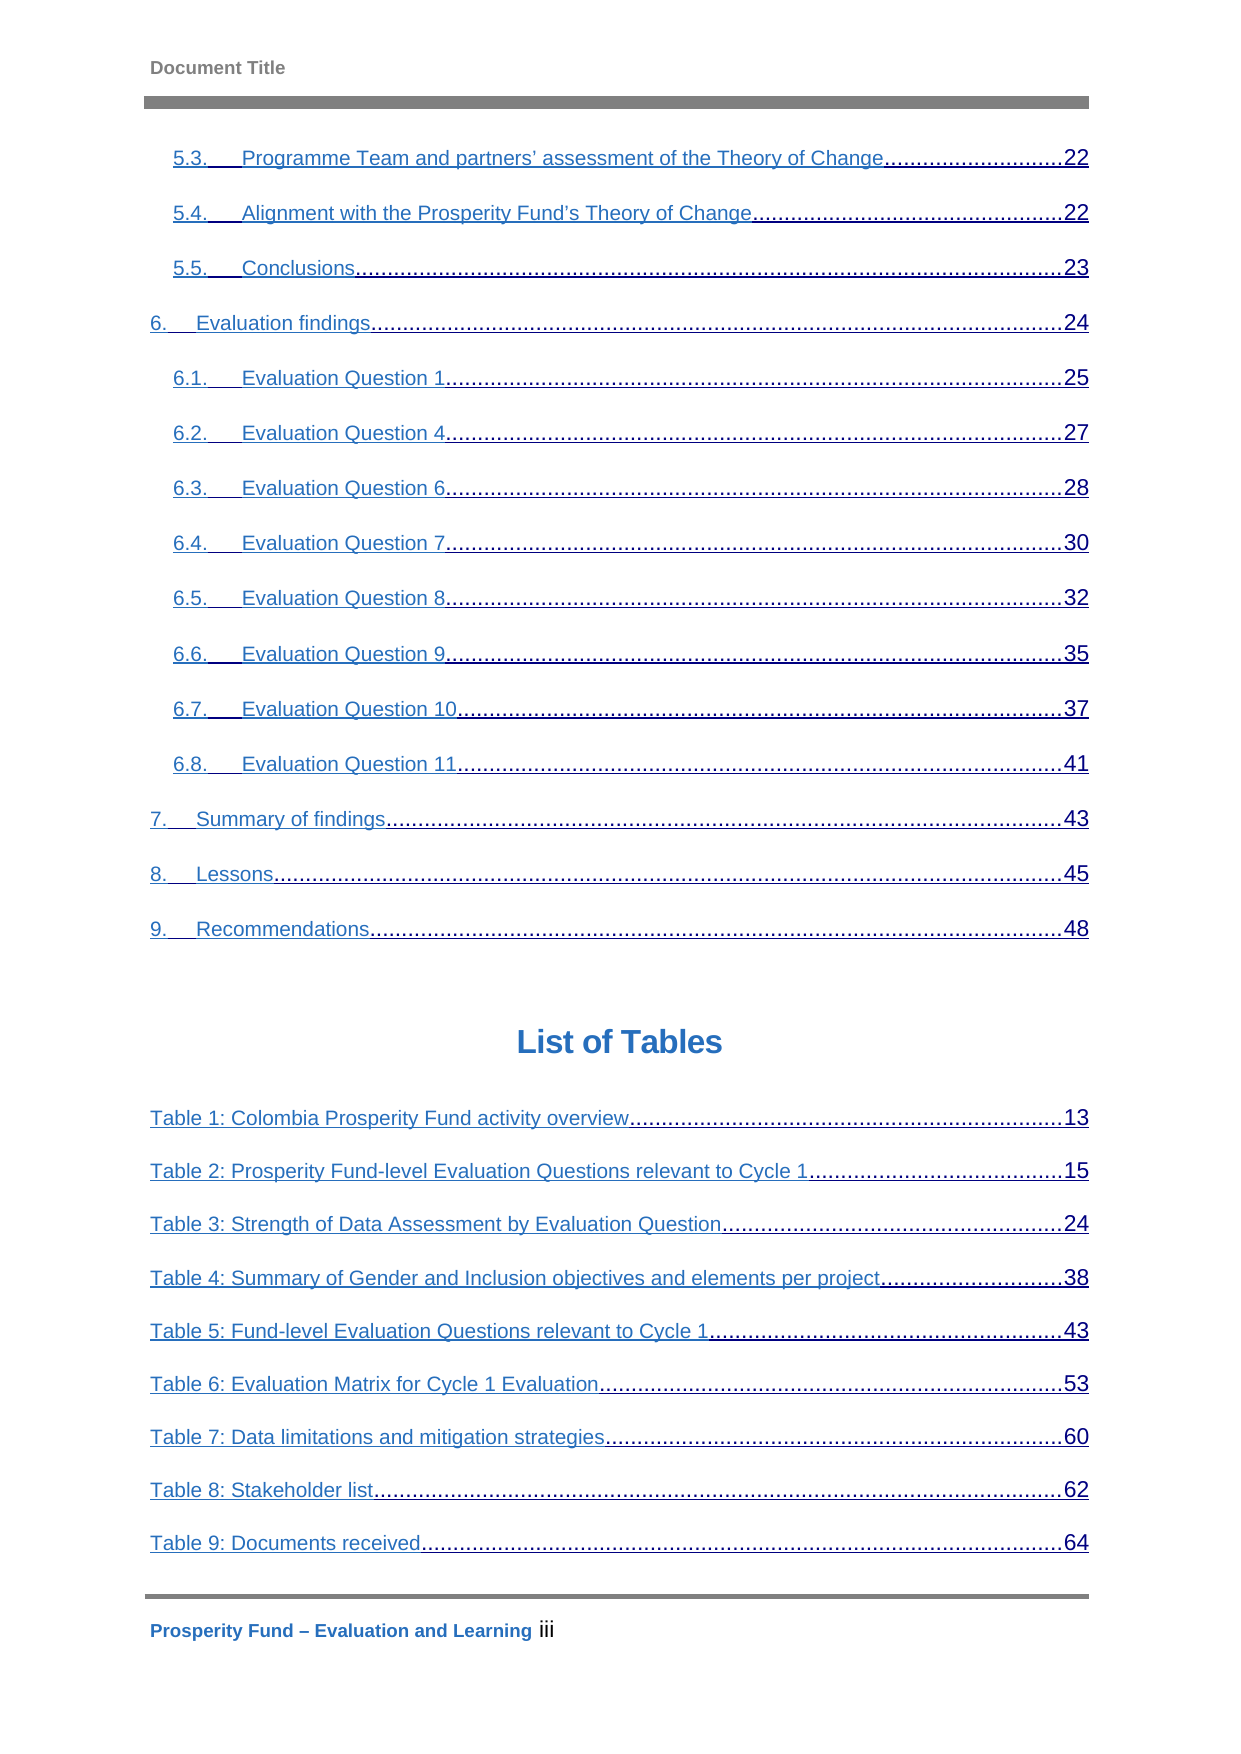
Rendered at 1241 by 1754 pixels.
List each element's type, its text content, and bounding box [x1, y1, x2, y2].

text 9. Recommendations 48 [150, 914, 1090, 942]
text Table 9: Documents received 64 [150, 1529, 1090, 1555]
text Table 6: Evaluation Matrix for Cycle 1 Evaluation 53 [150, 1370, 1090, 1396]
text Table 2: Prosperity Fund-level Evaluation Questions relevant to Cycle 1 15 [150, 1157, 1090, 1183]
text 6.8. Evaluation Question 11 41 [173, 749, 1090, 777]
text 5.5. Conclusions 23 [173, 253, 1090, 281]
text 6.1. Evaluation Question 1 25 [173, 363, 1090, 391]
text 8. Lessons 45 [150, 859, 1090, 887]
text Table 3: Strength of Data Assessment by Evaluation Question 24 [150, 1210, 1090, 1237]
text 6.5. Evaluation Question 8 32 [173, 583, 1090, 612]
subtitle List of Tables [150, 1022, 1090, 1061]
text 6. Evaluation findings 24 [150, 308, 1090, 336]
text 6.3. Evaluation Question 6 28 [173, 473, 1090, 501]
text Table 1: Colombia Prosperity Fund activity overview 13 [150, 1104, 1090, 1130]
text 6.6. Evaluation Question 9 35 [173, 639, 1090, 667]
text 6.4. Evaluation Question 7 30 [173, 528, 1090, 556]
text Table 4: Summary of Gender and Inclusion objectives and elements per project 38 [150, 1263, 1090, 1290]
text 5.4. Alignment with the Prosperity Fund’s Theory of Change 22 [173, 198, 1090, 226]
text 6.7. Evaluation Question 10 37 [173, 694, 1090, 722]
text Table 7: Data limitations and mitigation strategies 60 [150, 1423, 1090, 1449]
text Table 5: Fund-level Evaluation Questions relevant to Cycle 1 43 [150, 1317, 1090, 1343]
text Table 8: Stakeholder list 62 [150, 1476, 1090, 1502]
text 5.3. Programme Team and partners’ assessment of the Theory of Change 22 [173, 143, 1090, 171]
text 7. Summary of findings 43 [150, 804, 1090, 832]
text 6.2. Evaluation Question 4 27 [173, 418, 1090, 446]
